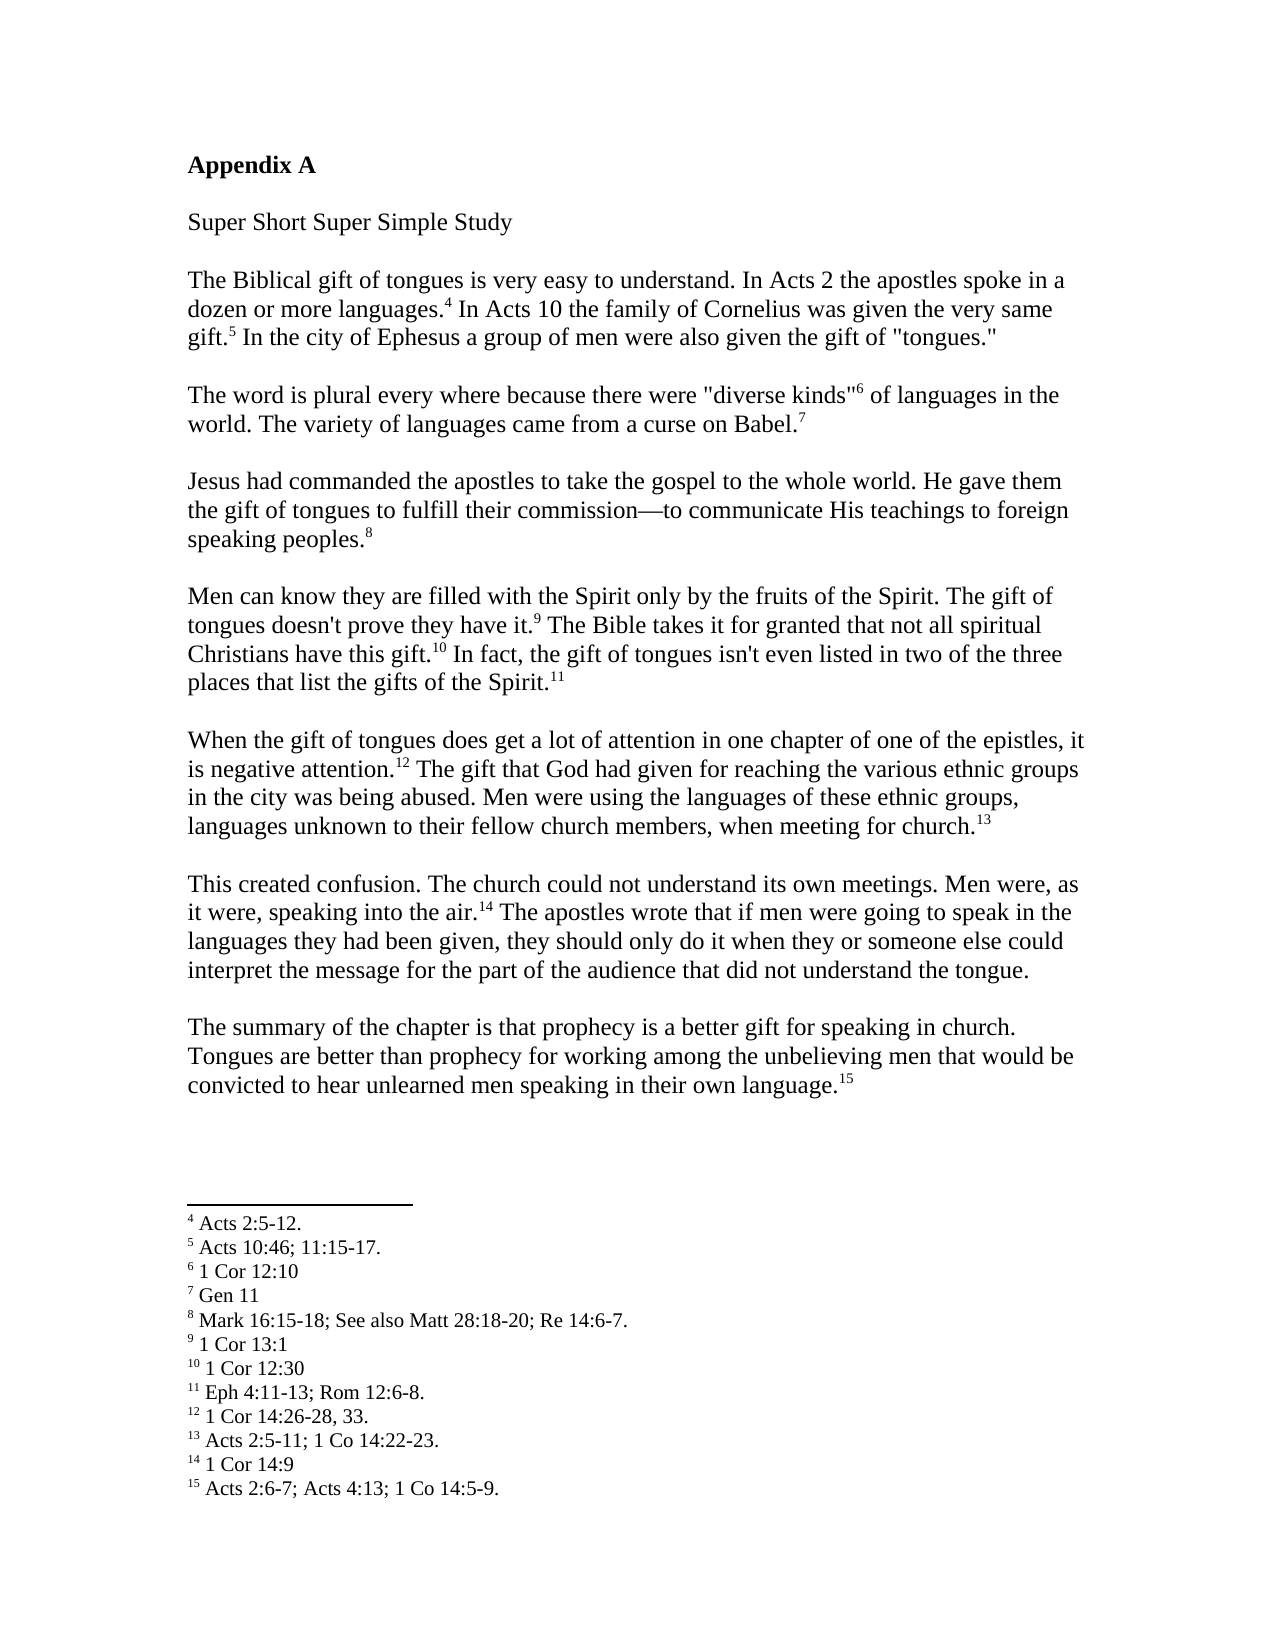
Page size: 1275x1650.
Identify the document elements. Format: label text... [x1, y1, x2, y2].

text Acts 2:6-7; Acts 4:13; 1 Co 14:5-9. [187, 1476, 1087, 1500]
text The summary of the chapter is that prophecy is a better gift for speaking in church. Tongues are better than prophecy for working among the unbelieving men that would be convicted to hear unlearned men speaking in their own language. [187, 1012, 1087, 1099]
text 1 Cor 14:9 [187, 1452, 1087, 1476]
text Appendix A [187, 150, 1087, 179]
text Men can know they are filled with the Spirit only by the fruits of the Spirit. The gift of tongues doesn't prove they have it. The Bible takes it for granted that not all spiritual Christians have this gift. In fact, the gift of tongues isn't even listed in two of the three places that list the gifts of the Spirit. [187, 581, 1087, 696]
text 1 Cor 12:10 [187, 1259, 1087, 1283]
text Acts 10:46; 11:15-17. [187, 1235, 1087, 1259]
text 1 Cor 12:30 [187, 1356, 1087, 1380]
text 1 Cor 14:26-28, 33. [187, 1404, 1087, 1428]
text The word is plural every where because there were "diverse kinds" of languages in the world. The variety of languages came from a curse on Babel. [187, 380, 1087, 437]
text Jesus had commanded the apostles to take the gospel to the whole world. He gave them the gift of tongues to fulfill their commission—to communicate His teachings to foreign speaking peoples. [187, 466, 1087, 552]
text Acts 2:5-11; 1 Co 14:22-23. [187, 1428, 1087, 1452]
text The Biblical gift of tongues is very easy to understand. In Acts 2 the apostles spoke in a dozen or more languages. In Acts 10 the family of Cornelius was given the very same gift. In the city of Ephesus a group of men were also given the gift of "tongues." [187, 265, 1087, 351]
text Gen 11 [187, 1283, 1087, 1307]
text This created confusion. The church could not understand its own meetings. Men were, as it were, speaking into the air. The apostles wrote that if men were going to speak in the languages they had been given, they should only do it when they or someone else could interpret the message for the part of the audience that did not understand the tongue. [187, 869, 1087, 984]
text 1 Cor 13:1 [187, 1332, 1087, 1356]
text When the gift of tongues does get a lot of attention in one chapter of one of the epistles, it is negative attention. The gift that God had given for reaching the various ethnic groups in the city was being abused. Men were using the languages of these ethnic groups, languages unknown to their fellow church members, when meeting for church. [187, 725, 1087, 840]
text Mark 16:15-18; See also Matt 28:18-20; Re 14:6-7. [187, 1307, 1087, 1332]
text Super Short Super Simple Study [187, 207, 1087, 236]
text Eph 4:11-13; Rom 12:6-8. [187, 1380, 1087, 1404]
text Acts 2:5-12. [187, 1211, 1087, 1235]
